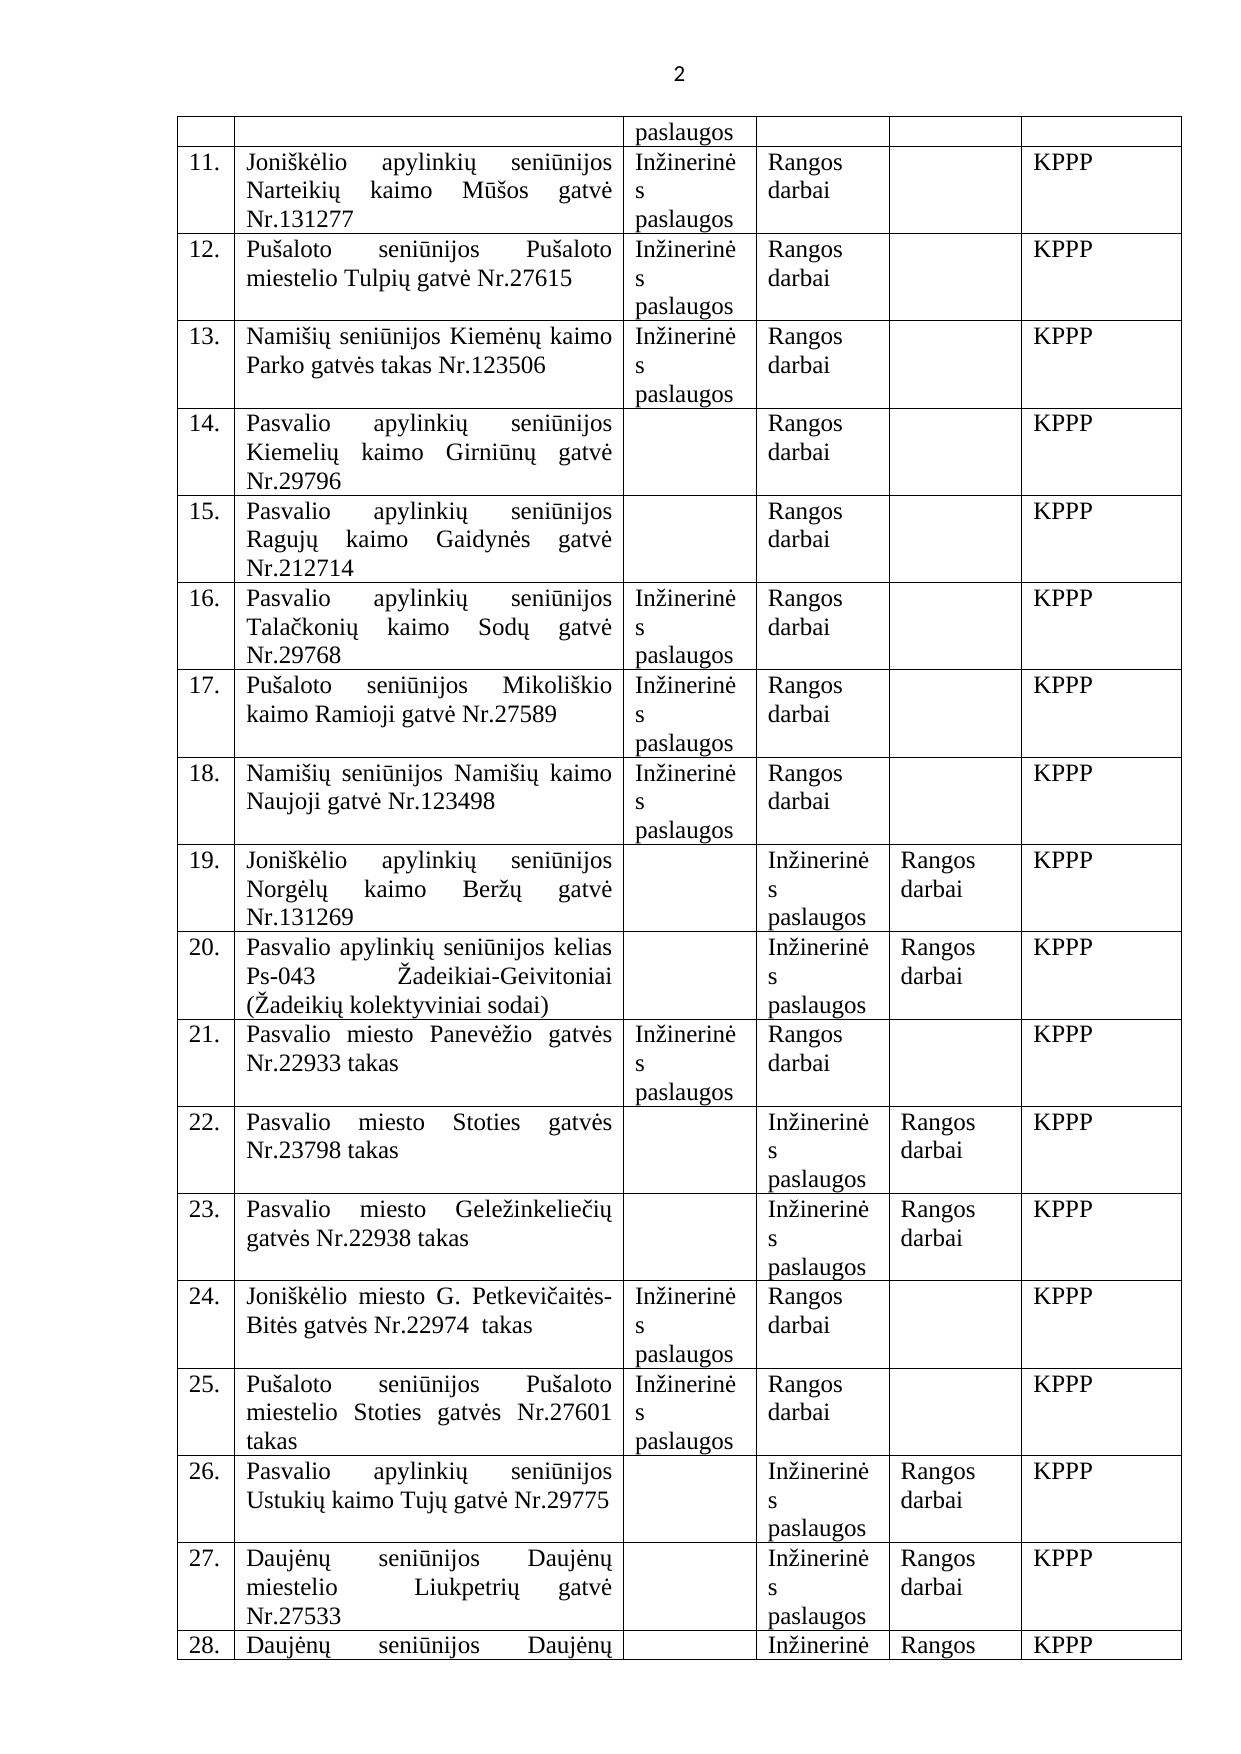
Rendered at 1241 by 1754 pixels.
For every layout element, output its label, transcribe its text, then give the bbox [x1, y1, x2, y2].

table_cell 13. [178, 321, 234, 407]
table_cell 24. [178, 1281, 234, 1368]
table_cell Inžinerinės paslaugos [624, 670, 756, 757]
table_cell Joniškėlio apylinkių seniūnijos Norgėlų kaimo Beržų gatvė Nr.131269 [235, 845, 623, 931]
table_cell Rangos darbai [757, 1020, 889, 1106]
table_cell [890, 670, 1021, 757]
table_cell Pasvalio apylinkių seniūnijos Ustukių kaimo Tujų gatvė Nr.29775 [235, 1456, 623, 1542]
table_cell Rangos darbai [890, 1194, 1021, 1280]
table_cell Joniškėlio apylinkių seniūnijos Narteikių kaimo Mūšos gatvė Nr.131277 [235, 147, 623, 233]
table_cell Inžinerinės paslaugos [624, 1281, 756, 1368]
table_cell Rangos darbai [757, 147, 889, 233]
table_cell Joniškėlio miesto G. Petkevičaitės-Bitės gatvės Nr.22974 takas [235, 1281, 623, 1368]
table_cell Inžinerinės paslaugos [624, 758, 756, 844]
table_cell Pušaloto seniūnijos Pušaloto miestelio Stoties gatvės Nr.27601 takas [235, 1369, 623, 1455]
table_cell Inžinerinė [757, 1631, 889, 1659]
table_cell KPPP [1022, 1456, 1181, 1542]
table_cell [235, 117, 623, 146]
table_cell KPPP [1022, 1281, 1181, 1368]
table_cell Rangos [890, 1631, 1021, 1659]
table_cell [890, 1369, 1021, 1455]
table_cell 28. [178, 1631, 234, 1659]
table_cell Inžinerinės paslaugos [757, 1456, 889, 1542]
table_cell KPPP [1022, 1107, 1181, 1193]
table_cell 26. [178, 1456, 234, 1542]
table_cell [890, 496, 1021, 582]
table_cell Inžinerinės paslaugos [624, 147, 756, 233]
table_cell 18. [178, 758, 234, 844]
table_cell KPPP [1022, 583, 1181, 669]
table_cell [624, 1456, 756, 1542]
table_cell [624, 1543, 756, 1629]
table_cell KPPP [1022, 321, 1181, 407]
table_cell [624, 932, 756, 1018]
table_cell [890, 321, 1021, 407]
table_cell KPPP [1022, 1631, 1181, 1659]
table_cell KPPP [1022, 1369, 1181, 1455]
table_cell [890, 117, 1021, 146]
table_cell Pušaloto seniūnijos Pušaloto miestelio Tulpių gatvė Nr.27615 [235, 234, 623, 320]
table_cell paslaugos [624, 117, 756, 146]
table_cell Pasvalio miesto Stoties gatvės Nr.23798 takas [235, 1107, 623, 1193]
table_cell Inžinerinės paslaugos [624, 234, 756, 320]
table_cell [890, 234, 1021, 320]
table_cell Rangos darbai [890, 1107, 1021, 1193]
table_cell Pasvalio apylinkių seniūnijos Talačkonių kaimo Sodų gatvė Nr.29768 [235, 583, 623, 669]
table_cell KPPP [1022, 1194, 1181, 1280]
table_cell Rangos darbai [757, 496, 889, 582]
table_cell Rangos darbai [890, 932, 1021, 1018]
table_cell [890, 1281, 1021, 1368]
table_cell Rangos darbai [890, 1456, 1021, 1542]
table_cell Pasvalio apylinkių seniūnijos Ragujų kaimo Gaidynės gatvė Nr.212714 [235, 496, 623, 582]
table_cell Pasvalio apylinkių seniūnijos Kiemelių kaimo Girniūnų gatvė Nr.29796 [235, 409, 623, 495]
table_cell 20. [178, 932, 234, 1018]
table_cell 17. [178, 670, 234, 757]
table_cell Inžinerinės paslaugos [624, 1020, 756, 1106]
table_cell Daujėnų seniūnijos Daujėnų miestelio Liukpetrių gatvė Nr.27533 [235, 1543, 623, 1629]
table_cell [1022, 117, 1181, 146]
table_cell KPPP [1022, 409, 1181, 495]
table_cell 12. [178, 234, 234, 320]
table_cell [890, 409, 1021, 495]
table_cell 15. [178, 496, 234, 582]
table_cell Inžinerinės paslaugos [624, 583, 756, 669]
table_cell [178, 117, 234, 146]
table_cell Rangos darbai [757, 758, 889, 844]
table_cell KPPP [1022, 1543, 1181, 1629]
table_cell KPPP [1022, 758, 1181, 844]
table_cell 27. [178, 1543, 234, 1629]
table_cell Inžinerinės paslaugos [624, 321, 756, 407]
table_cell 11. [178, 147, 234, 233]
table_cell KPPP [1022, 1020, 1181, 1106]
table_cell [624, 1631, 756, 1659]
table_cell Rangos darbai [757, 1369, 889, 1455]
table_cell [624, 409, 756, 495]
table_cell Pasvalio miesto Geležinkeliečių gatvės Nr.22938 takas [235, 1194, 623, 1280]
table_cell 23. [178, 1194, 234, 1280]
table_cell Pasvalio miesto Panevėžio gatvės Nr.22933 takas [235, 1020, 623, 1106]
table_cell Rangos darbai [757, 670, 889, 757]
table_cell 21. [178, 1020, 234, 1106]
table_cell [890, 1020, 1021, 1106]
table_cell [624, 845, 756, 931]
table_cell Pasvalio apylinkių seniūnijos kelias Ps-043 Žadeikiai-Geivitoniai (Žadeikių kolektyviniai sodai) [235, 932, 623, 1018]
table_cell KPPP [1022, 147, 1181, 233]
table_cell Rangos darbai [757, 1281, 889, 1368]
table_cell Pušaloto seniūnijos Mikoliškio kaimo Ramioji gatvė Nr.27589 [235, 670, 623, 757]
table_cell KPPP [1022, 234, 1181, 320]
table_cell 14. [178, 409, 234, 495]
table_cell [624, 1107, 756, 1193]
table_cell 16. [178, 583, 234, 669]
table_cell [757, 117, 889, 146]
table_cell Rangos darbai [890, 845, 1021, 931]
table_cell Inžinerinės paslaugos [757, 1194, 889, 1280]
table_cell 19. [178, 845, 234, 931]
table_cell 22. [178, 1107, 234, 1193]
table_cell Inžinerinės paslaugos [624, 1369, 756, 1455]
table_cell Rangos darbai [757, 583, 889, 669]
table_cell Inžinerinės paslaugos [757, 845, 889, 931]
table_cell [890, 758, 1021, 844]
table_cell Daujėnų seniūnijos Daujėnų [235, 1631, 623, 1659]
table_cell Namišių seniūnijos Namišių kaimo Naujoji gatvė Nr.123498 [235, 758, 623, 844]
table_cell Rangos darbai [757, 234, 889, 320]
table_cell Namišių seniūnijos Kiemėnų kaimo Parko gatvės takas Nr.123506 [235, 321, 623, 407]
table_cell [890, 583, 1021, 669]
table_cell Rangos darbai [757, 321, 889, 407]
table_cell [890, 147, 1021, 233]
table_cell 25. [178, 1369, 234, 1455]
table_cell Inžinerinės paslaugos [757, 932, 889, 1018]
table_cell Rangos darbai [890, 1543, 1021, 1629]
table_cell Inžinerinės paslaugos [757, 1107, 889, 1193]
table_cell [624, 1194, 756, 1280]
table_cell KPPP [1022, 845, 1181, 931]
table_cell KPPP [1022, 670, 1181, 757]
table_cell Inžinerinės paslaugos [757, 1543, 889, 1629]
table_cell KPPP [1022, 932, 1181, 1018]
table_cell KPPP [1022, 496, 1181, 582]
table_cell [624, 496, 756, 582]
table_cell Rangos darbai [757, 409, 889, 495]
